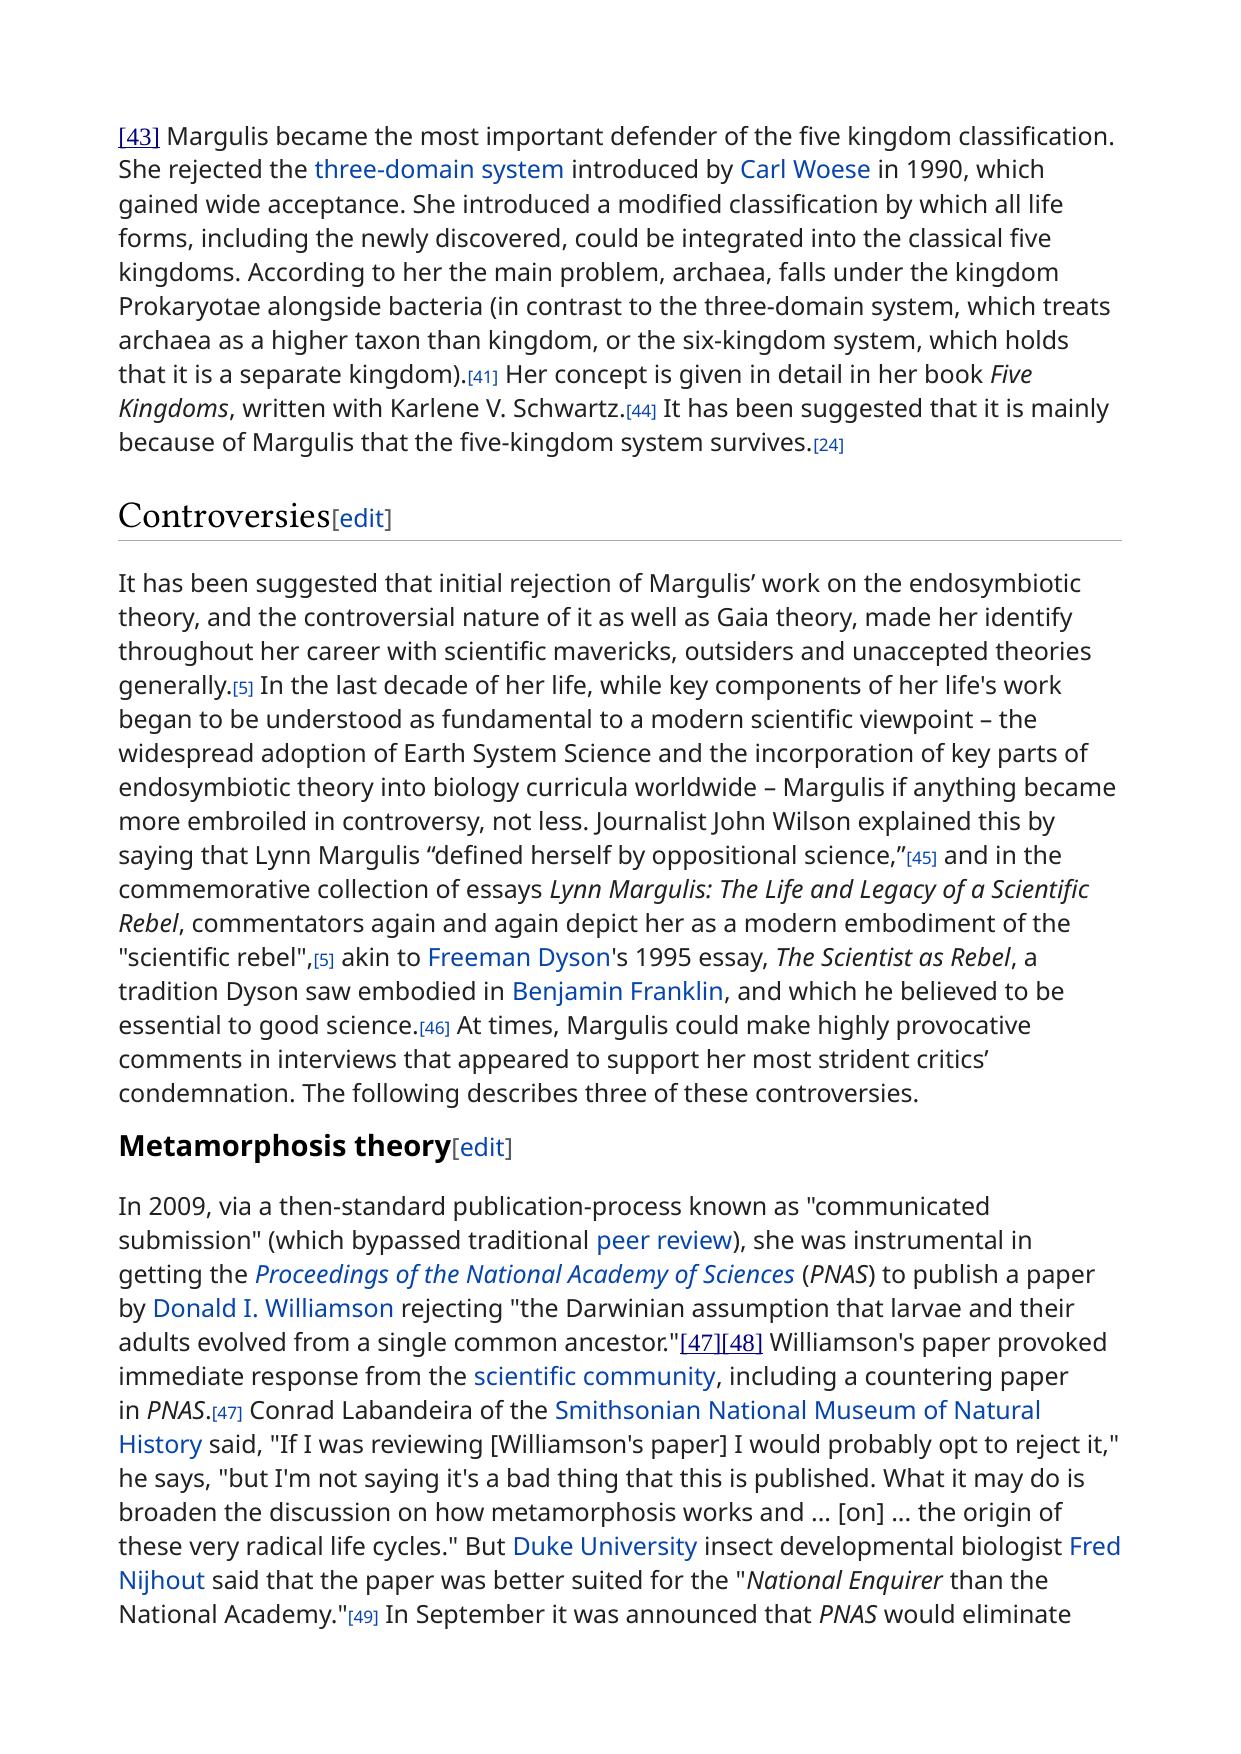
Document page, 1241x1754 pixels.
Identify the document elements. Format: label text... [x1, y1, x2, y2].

text In 2009, via a then-standard publication-process known as "communicated submission" (which bypassed traditional peer review), she was instrumental in getting the Proceedings of the National Academy of Sciences (PNAS) to publish a paper by Donald I. Williamson rejecting "the Darwinian assumption that larvae and their adults evolved from a single common ancestor."[47][48] Williamson's paper provoked immediate response from the scientific community, including a countering paper in PNAS.[47] Conrad Labandeira of the Smithsonian National Museum of Natural History said, "If I was reviewing [Williamson's paper] I would probably opt to reject it," he says, "but I'm not saying it's a bad thing that this is published. What it may do is broaden the discussion on how metamorphosis works and ... [on] ... the origin of these very radical life cycles." But Duke University insect developmental biologist Fred Nijhout said that the paper was better suited for the "National Enquirer than the National Academy."[49] In September it was announced that PNAS would eliminate [118, 1188, 1122, 1631]
subtitle Metamorphosis theory[edit] [118, 1125, 1122, 1164]
subtitle Controversies[edit] [118, 494, 1122, 540]
text [43] Margulis became the most important defender of the five kingdom classification. She rejected the three-domain system introduced by Carl Woese in 1990, which gained wide acceptance. She introduced a modified classification by which all life forms, including the newly discovered, could be integrated into the classical five kingdoms. According to her the main problem, archaea, falls under the kingdom Prokaryotae alongside bacteria (in contrast to the three-domain system, which treats archaea as a higher taxon than kingdom, or the six-kingdom system, which holds that it is a separate kingdom).[41] Her concept is given in detail in her book Five Kingdoms, written with Karlene V. Schwartz.[44] It has been suggested that it is mainly because of Margulis that the five-kingdom system survives.[24] [118, 118, 1122, 459]
text It has been suggested that initial rejection of Margulis’ work on the endosymbiotic theory, and the controversial nature of it as well as Gaia theory, made her identify throughout her career with scientific mavericks, outsiders and unaccepted theories generally.[5] In the last decade of her life, while key components of her life's work began to be understood as fundamental to a modern scientific viewpoint – the widespread adoption of Earth System Science and the incorporation of key parts of endosymbiotic theory into biology curricula worldwide – Margulis if anything became more embroiled in controversy, not less. Journalist John Wilson explained this by saying that Lynn Margulis “defined herself by oppositional science,”[45] and in the commemorative collection of essays Lynn Margulis: The Life and Legacy of a Scientific Rebel, commentators again and again depict her as a modern embodiment of the "scientific rebel",[5] akin to Freeman Dyson's 1995 essay, The Scientist as Rebel, a tradition Dyson saw embodied in Benjamin Franklin, and which he believed to be essential to good science.[46] At times, Margulis could make highly provocative comments in interviews that appeared to support her most strident critics’ condemnation. The following describes three of these controversies. [118, 565, 1122, 1110]
